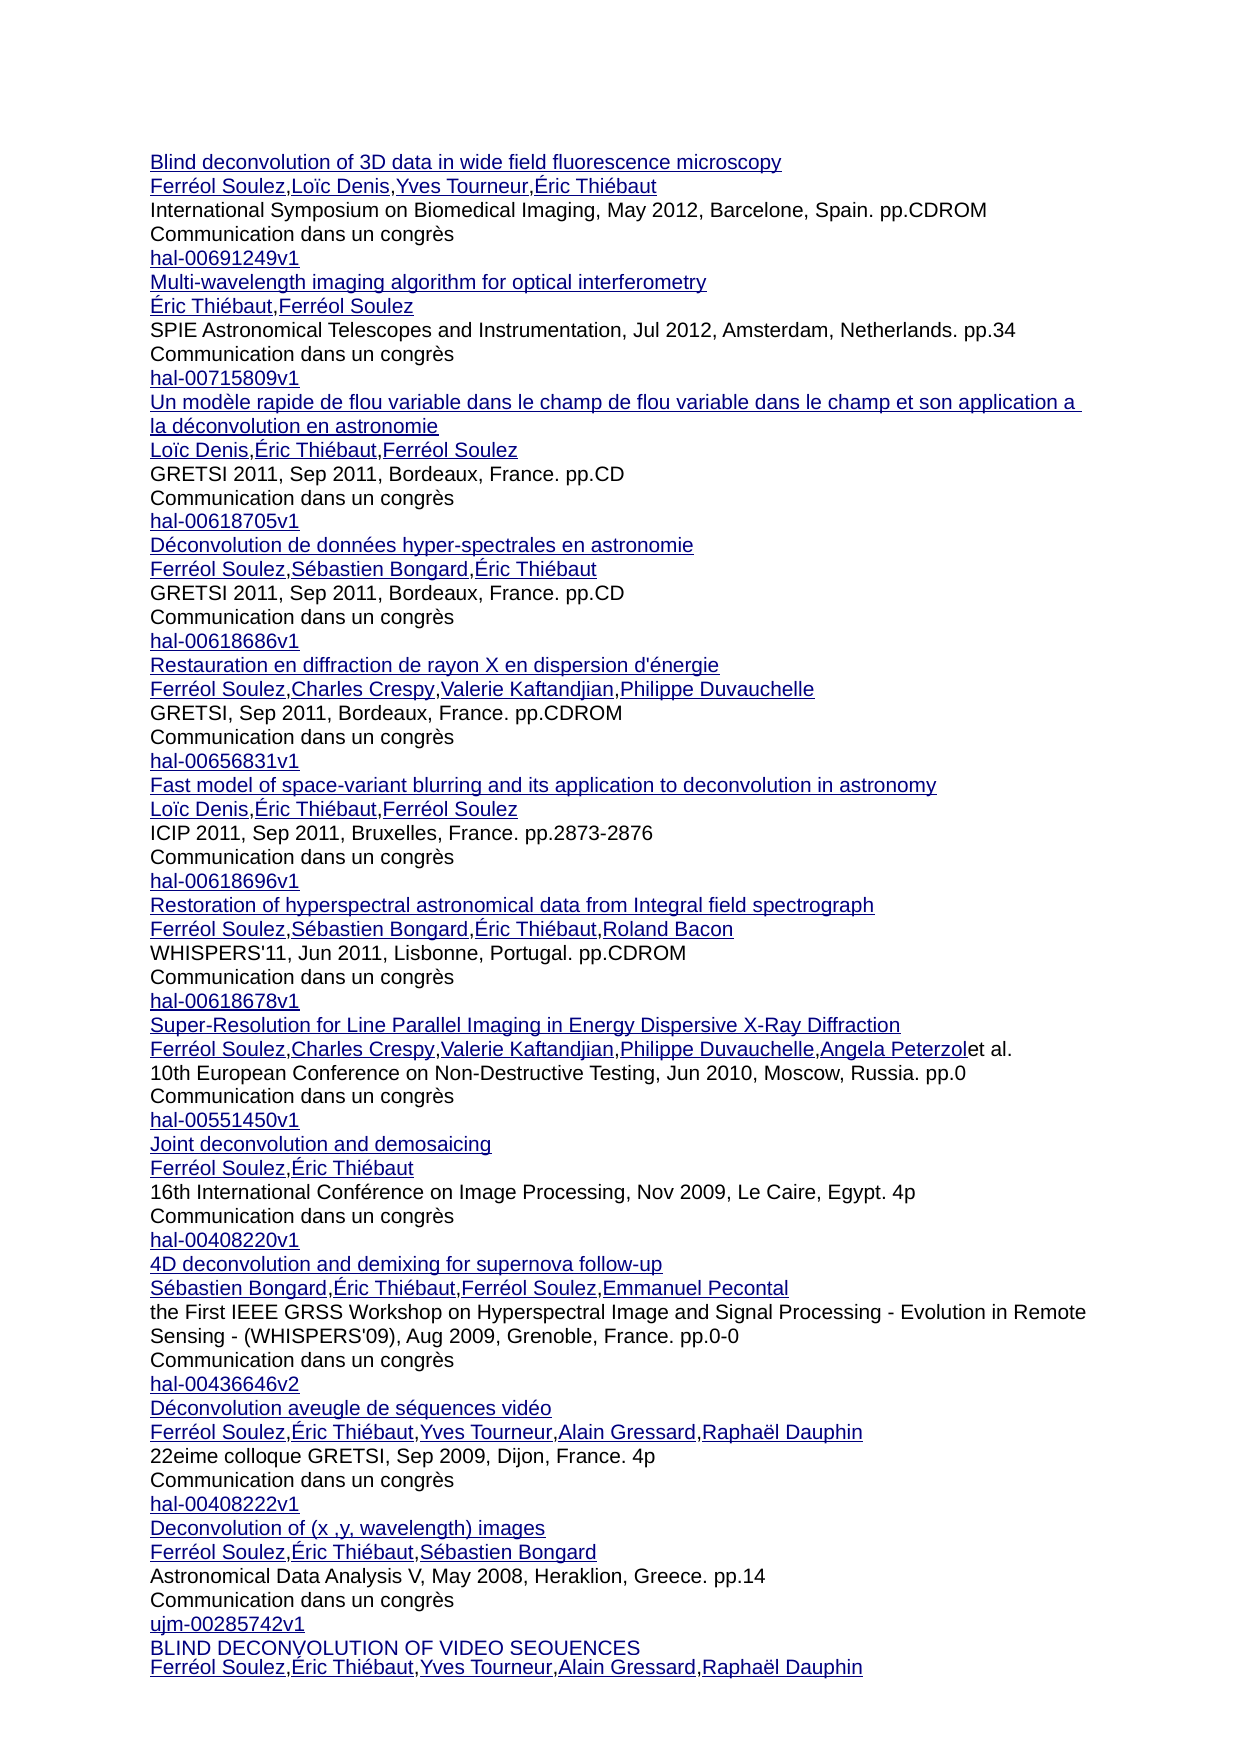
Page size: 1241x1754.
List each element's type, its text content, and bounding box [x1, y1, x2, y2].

table_cell Restoration of hyperspectral astronomical data from Integral field spectrograph Ferréol Soulez,Sébastien Bongard,Éric Thiébaut,Roland Bacon WHISPERS'11, Jun 2011, Lisbonne, Portugal. pp.CDROM Communication dans un congrès hal-00618678v1 [150, 893, 1090, 1012]
table_cell Un modèle rapide de flou variable dans le champ de flou variable dans le champ et son application a la déconvolution en astronomie Loïc Denis,Éric Thiébaut,Ferréol Soulez GRETSI 2011, Sep 2011, Bordeaux, France. pp.CD Communication dans un congrès hal-00618705v1 [150, 390, 1090, 533]
table_cell Multi-wavelength imaging algorithm for optical interferometry Éric Thiébaut,Ferréol Soulez SPIE Astronomical Telescopes and Instrumentation, Jul 2012, Amsterdam, Netherlands. pp.34 Communication dans un congrès hal-00715809v1 [150, 270, 1090, 389]
table_cell Déconvolution de données hyper-spectrales en astronomie Ferréol Soulez,Sébastien Bongard,Éric Thiébaut GRETSI 2011, Sep 2011, Bordeaux, France. pp.CD Communication dans un congrès hal-00618686v1 [150, 533, 1090, 653]
table_cell Fast model of space-variant blurring and its application to deconvolution in astronomy Loïc Denis,Éric Thiébaut,Ferréol Soulez ICIP 2011, Sep 2011, Bruxelles, France. pp.2873-2876 Communication dans un congrès hal-00618696v1 [150, 773, 1090, 893]
table_cell Deconvolution of (x ,y, wavelength) images Ferréol Soulez,Éric Thiébaut,Sébastien Bongard Astronomical Data Analysis V, May 2008, Heraklion, Greece. pp.14 Communication dans un congrès ujm-00285742v1 [150, 1516, 1090, 1635]
table_cell 4D deconvolution and demixing for supernova follow-up Sébastien Bongard,Éric Thiébaut,Ferréol Soulez,Emmanuel Pecontal the First IEEE GRSS Workshop on Hyperspectral Image and Signal Processing - Evolution in Remote Sensing - (WHISPERS'09), Aug 2009, Grenoble, France. pp.0-0 Communication dans un congrès hal-00436646v2 [150, 1252, 1090, 1396]
table_cell Joint deconvolution and demosaicing Ferréol Soulez,Éric Thiébaut 16th International Conférence on Image Processing, Nov 2009, Le Caire, Egypt. 4p Communication dans un congrès hal-00408220v1 [150, 1132, 1090, 1252]
table_cell Déconvolution aveugle de séquences vidéo Ferréol Soulez,Éric Thiébaut,Yves Tourneur,Alain Gressard,Raphaël Dauphin 22eime colloque GRETSI, Sep 2009, Dijon, France. 4p Communication dans un congrès hal-00408222v1 [150, 1396, 1090, 1516]
table_cell BLIND DECONVOLUTION OF VIDEO SEQUENCES Ferréol Soulez,Éric Thiébaut,Yves Tourneur,Alain Gressard,Raphaël Dauphin [150, 1635, 1090, 1679]
table_cell Blind deconvolution of 3D data in wide field fluorescence microscopy Ferréol Soulez,Loïc Denis,Yves Tourneur,Éric Thiébaut International Symposium on Biomedical Imaging, May 2012, Barcelone, Spain. pp.CDROM Communication dans un congrès hal-00691249v1 [150, 150, 1090, 270]
table_cell Super-Resolution for Line Parallel Imaging in Energy Dispersive X-Ray Diffraction Ferréol Soulez,Charles Crespy,Valerie Kaftandjian,Philippe Duvauchelle,Angela Peterzolet al. 10th European Conference on Non-Destructive Testing, Jun 2010, Moscow, Russia. pp.0 Communication dans un congrès hal-00551450v1 [150, 1013, 1090, 1132]
table_cell Restauration en diffraction de rayon X en dispersion d'énergie Ferréol Soulez,Charles Crespy,Valerie Kaftandjian,Philippe Duvauchelle GRETSI, Sep 2011, Bordeaux, France. pp.CDROM Communication dans un congrès hal-00656831v1 [150, 653, 1090, 773]
